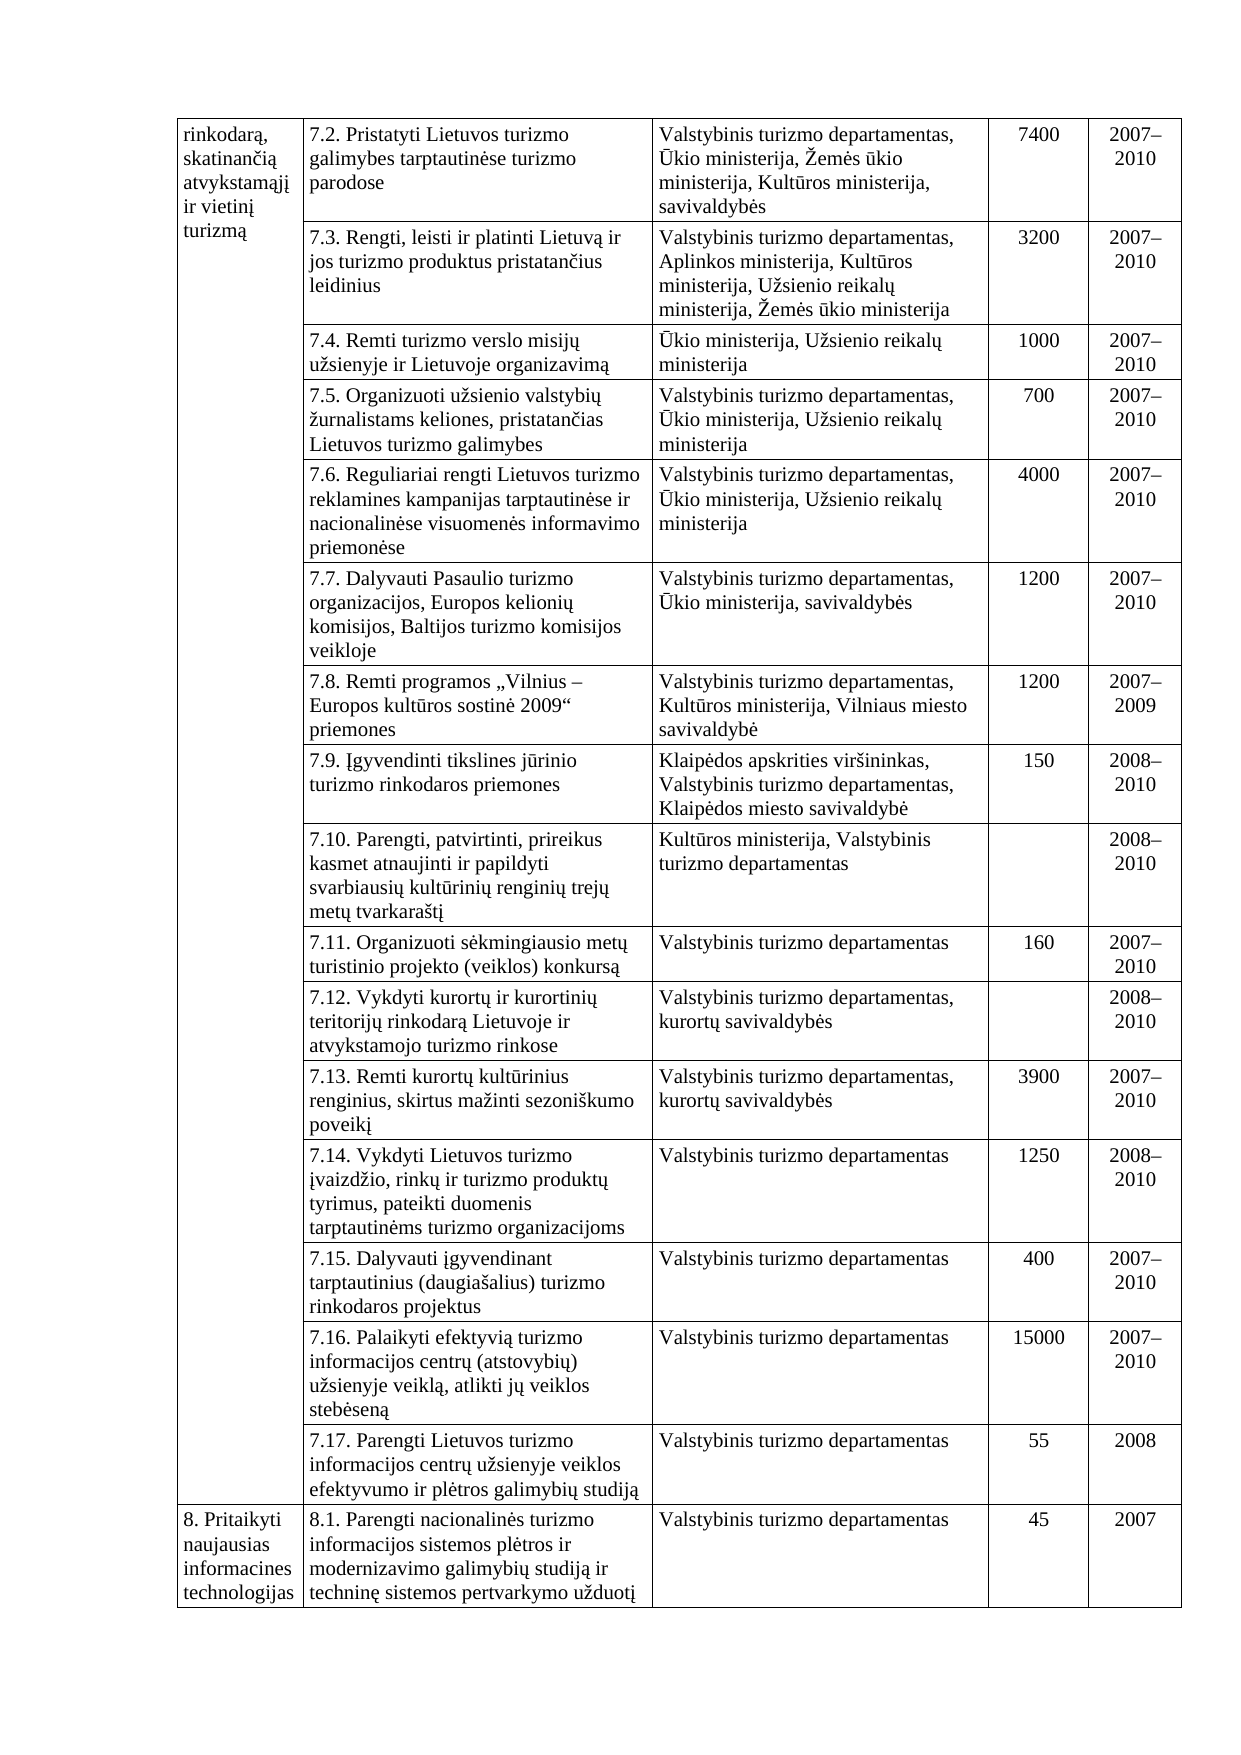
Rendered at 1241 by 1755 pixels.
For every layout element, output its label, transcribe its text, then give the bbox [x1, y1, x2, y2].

table_cell Klaipėdos apskrities viršininkas, Valstybinis turizmo departamentas, Klaipėdos miesto savivaldybė [653, 745, 988, 823]
table_cell 7.8. Remti programos „Vilnius – Europos kultūros sostinė 2009“ priemones [304, 666, 652, 744]
table_cell Valstybinis turizmo departamentas [653, 1243, 988, 1321]
table_cell 7.3. Rengti, leisti ir platinti Lietuvą ir jos turizmo produktus pristatančius leidinius [304, 222, 652, 324]
table_cell Valstybinis turizmo departamentas, Ūkio ministerija, Užsienio reikalų ministerija [653, 460, 988, 562]
table_cell 55 [989, 1425, 1088, 1503]
table_cell Ūkio ministerija, Užsienio reikalų ministerija [653, 325, 988, 379]
table_cell Valstybinis turizmo departamentas, kurortų savivaldybės [653, 982, 988, 1060]
table_cell 7.10. Parengti, patvirtinti, prireikus kasmet atnaujinti ir papildyti svarbiausių kultūrinių renginių trejų metų tvarkaraštį [304, 824, 652, 926]
table_cell 7.9. Įgyvendinti tikslines jūrinio turizmo rinkodaros priemones [304, 745, 652, 823]
table_cell rinkodarą, skatinančią atvykstamąjį ir vietinį turizmą [178, 119, 303, 1503]
table_cell Valstybinis turizmo departamentas [653, 1322, 988, 1424]
table_cell 400 [989, 1243, 1088, 1321]
table_cell 2007–2009 [1089, 666, 1181, 744]
table_cell 150 [989, 745, 1088, 823]
table_cell 7.7. Dalyvauti Pasaulio turizmo organizacijos, Europos kelionių komisijos, Baltijos turizmo komisijos veikloje [304, 563, 652, 665]
table_cell Valstybinis turizmo departamentas, Ūkio ministerija, savivaldybės [653, 563, 988, 665]
table_cell 2007–2010 [1089, 325, 1181, 379]
table_cell 2007–2010 [1089, 563, 1181, 665]
table_cell Valstybinis turizmo departamentas, Ūkio ministerija, Užsienio reikalų ministerija [653, 380, 988, 458]
table_cell 7.14. Vykdyti Lietuvos turizmo įvaizdžio, rinkų ir turizmo produktų tyrimus, pateikti duomenis tarptautinėms turizmo organizacijoms [304, 1140, 652, 1242]
table_cell 2008 [1089, 1425, 1181, 1503]
table_cell 4000 [989, 460, 1088, 562]
table_cell Valstybinis turizmo departamentas [653, 927, 988, 981]
table_cell 7.15. Dalyvauti įgyvendinant tarptautinius (daugiašalius) turizmo rinkodaros projektus [304, 1243, 652, 1321]
table_cell Valstybinis turizmo departamentas [653, 1425, 988, 1503]
table_cell 8. Pritaikyti naujausias informacines technologijas [178, 1505, 303, 1607]
table_cell 160 [989, 927, 1088, 981]
table_cell Valstybinis turizmo departamentas, Ūkio ministerija, Žemės ūkio ministerija, Kultūros ministerija, savivaldybės [653, 119, 988, 221]
table_cell 2007–2010 [1089, 460, 1181, 562]
table_cell Valstybinis turizmo departamentas, Kultūros ministerija, Vilniaus miesto savivaldybė [653, 666, 988, 744]
table_cell 2008–2010 [1089, 824, 1181, 926]
table_cell 7.11. Organizuoti sėkmingiausio metų turistinio projekto (veiklos) konkursą [304, 927, 652, 981]
table_cell 2007–2010 [1089, 927, 1181, 981]
table_cell 15000 [989, 1322, 1088, 1424]
table_cell 3900 [989, 1061, 1088, 1139]
table_cell 7.16. Palaikyti efektyvią turizmo informacijos centrų (atstovybių) užsienyje veiklą, atlikti jų veiklos stebėseną [304, 1322, 652, 1424]
table_cell 1000 [989, 325, 1088, 379]
table_cell 7.17. Parengti Lietuvos turizmo informacijos centrų užsienyje veiklos efektyvumo ir plėtros galimybių studiją [304, 1425, 652, 1503]
table_cell [989, 824, 1088, 926]
table_cell 8.1. Parengti nacionalinės turizmo informacijos sistemos plėtros ir modernizavimo galimybių studiją ir techninę sistemos pertvarkymo užduotį [304, 1505, 652, 1607]
table_cell Kultūros ministerija, Valstybinis turizmo departamentas [653, 824, 988, 926]
table_cell 1200 [989, 563, 1088, 665]
table_cell Valstybinis turizmo departamentas, Aplinkos ministerija, Kultūros ministerija, Užsienio reikalų ministerija, Žemės ūkio ministerija [653, 222, 988, 324]
table_cell 2008–2010 [1089, 745, 1181, 823]
table_cell [989, 982, 1088, 1060]
table_cell 7.5. Organizuoti užsienio valstybių žurnalistams keliones, pristatančias Lietuvos turizmo galimybes [304, 380, 652, 458]
table_cell 7.12. Vykdyti kurortų ir kurortinių teritorijų rinkodarą Lietuvoje ir atvykstamojo turizmo rinkose [304, 982, 652, 1060]
table_cell Valstybinis turizmo departamentas [653, 1505, 988, 1607]
table_cell 2007–2010 [1089, 119, 1181, 221]
table_cell 7.4. Remti turizmo verslo misijų užsienyje ir Lietuvoje organizavimą [304, 325, 652, 379]
table_cell 2007–2010 [1089, 222, 1181, 324]
table_cell 7.6. Reguliariai rengti Lietuvos turizmo reklamines kampanijas tarptautinėse ir nacionalinėse visuomenės informavimo priemonėse [304, 460, 652, 562]
table_cell 2007 [1089, 1505, 1181, 1607]
table_cell 1250 [989, 1140, 1088, 1242]
table_cell 1200 [989, 666, 1088, 744]
table_cell 2007–2010 [1089, 1243, 1181, 1321]
table_cell 3200 [989, 222, 1088, 324]
table_cell 2007–2010 [1089, 380, 1181, 458]
table_cell 2007–2010 [1089, 1322, 1181, 1424]
table_cell 700 [989, 380, 1088, 458]
table_cell Valstybinis turizmo departamentas [653, 1140, 988, 1242]
table_cell 2008–2010 [1089, 1140, 1181, 1242]
table_cell 7.2. Pristatyti Lietuvos turizmo galimybes tarptautinėse turizmo parodose [304, 119, 652, 221]
table_cell 7400 [989, 119, 1088, 221]
table_cell 45 [989, 1505, 1088, 1607]
table_cell 2007–2010 [1089, 1061, 1181, 1139]
table_cell 2008–2010 [1089, 982, 1181, 1060]
table_cell Valstybinis turizmo departamentas, kurortų savivaldybės [653, 1061, 988, 1139]
table_cell 7.13. Remti kurortų kultūrinius renginius, skirtus mažinti sezoniškumo poveikį [304, 1061, 652, 1139]
